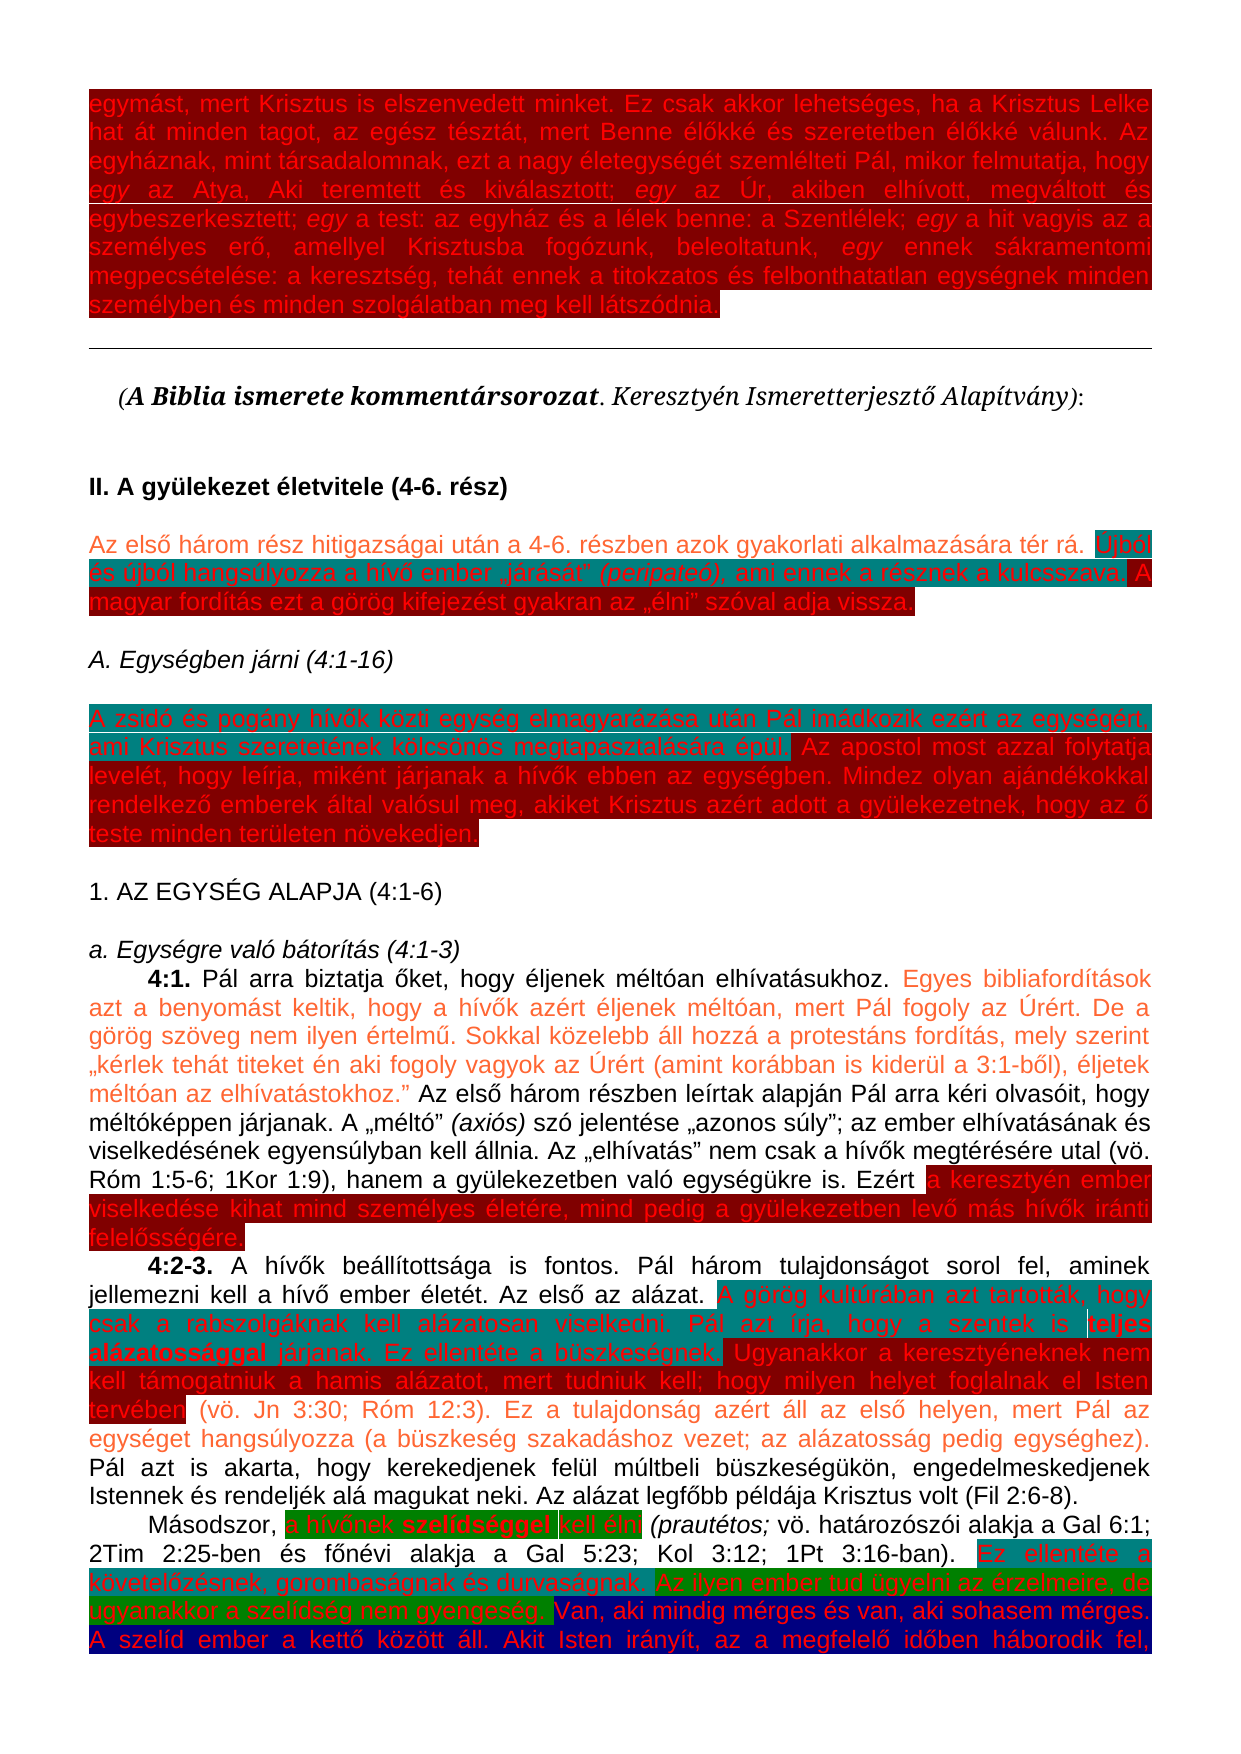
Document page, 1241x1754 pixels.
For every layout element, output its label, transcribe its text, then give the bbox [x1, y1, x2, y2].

text Másodszor, a hívőnek szelídséggel kell élni (prautétos; vö. határozószói alakja a Gal 6:1; 2Tim 2:25-ben és főnévi alakja a Gal 5:23; Kol 3:12; 1Pt 3:16-ban). Ez ellentéte a követelőzésnek, gorombaságnak és durvaságnak. Az ilyen ember tud ügyelni az érzelmeire, de ugyanakkor a szelídség nem gyengeség. Van, aki mindig mérges és van, aki sohasem mérges. A szelíd ember a kettő között áll. Akit Isten irányít, az a megfelelő időben háborodik fel, [88, 1510, 1152, 1654]
text Az első három rész hitigazságai után a 4-6. részben azok gyakorlati alkalmazására tér rá. Újból és újból hangsúlyozza a hívő ember „járását” (peripateó), ami ennek a résznek a kulcsszava. A magyar fordítás ezt a görög kifejezést gyakran az „élni” szóval adja vissza. [88, 530, 1152, 616]
text 4:1. Pál arra biztatja őket, hogy éljenek méltóan elhívatásukhoz. Egyes bibliafordítások azt a benyomást keltik, hogy a hívők azért éljenek méltóan, mert Pál fogoly az Úrért. De a görög szöveg nem ilyen értelmű. Sokkal közelebb áll hozzá a protestáns fordítás, mely szerint „kérlek tehát titeket én aki fogoly vagyok az Úrért (amint korábban is kiderül a 3:1-ből), éljetek méltóan az elhívatástokhoz.” Az első három részben leírtak alapján Pál arra kéri olvasóit, hogy méltóképpen járjanak. A „méltó” (axiós) szó jelentése „azonos súly”; az ember elhívatásának és viselkedésének egyensúlyban kell állnia. Az „elhívatás” nem csak a hívők megtérésére utal (vö. Róm 1:5-6; 1Kor 1:9), hanem a gyülekezetben való egységükre is. Ezért a keresztyén ember viselkedése kihat mind személyes életére, mind pedig a gyülekezetben levő más hívők iránti felelősségére. [88, 964, 1152, 1251]
text (A Biblia ismerete kommentársorozat. Keresztyén Ismeretterjesztő Alapítvány): [88, 349, 1152, 442]
text egymást, mert Krisztus is elszenvedett minket. Ez csak akkor lehetséges, ha a Krisztus Lelke hat át minden tagot, az egész tésztát, mert Benne élőkké és szeretetben élőkké válunk. Az egyháznak, mint társadalomnak, ezt a nagy életegységét szemlélteti Pál, mikor felmutatja, hogy egy az Atya, Aki teremtett és kiválasztott; egy az Úr, akiben elhívott, megváltott és egybeszerkesztett; egy a test: az egyház és a lélek benne: a Szentlélek; egy a hit vagyis az a személyes erő, amellyel Krisztusba fogózunk, beleoltatunk, egy ennek sákramentomi megpecsételése: a keresztség, tehát ennek a titokzatos és felbonthatatlan egységnek minden személyben és minden szolgálatban meg kell látszódnia. [88, 88, 1152, 318]
text A zsidó és pogány hívők közti egység elmagyarázása után Pál imádkozik ezért az egységért, ami Krisztus szeretetének kölcsönös megtapasztalására épül. Az apostol most azzal folytatja levelét, hogy leírja, miként járjanak a hívők ebben az egységben. Mindez olyan ajándékokkal rendelkező emberek által valósul meg, akiket Krisztus azért adott a gyülekezetnek, hogy az ő teste minden területen növekedjen. [88, 704, 1152, 847]
text A. Egységben járni (4:1-16) [88, 645, 1152, 674]
text 1. AZ EGYSÉG ALAPJA (4:1-6) [88, 877, 1152, 906]
text 4:2-3. A hívők beállítottsága is fontos. Pál három tulajdonságot sorol fel, aminek jellemezni kell a hívő ember életét. Az első az alázat. A görög kultúrában azt tartották, hogy csak a rabszolgáknak kell alázatosan viselkedni. Pál azt írja, hogy a szentek is teljes alázatossággal járjanak. Ez ellentéte a büszkeségnek. Ugyanakkor a keresztyéneknek nem kell támogatniuk a hamis alázatot, mert tudniuk kell; hogy milyen helyet foglalnak el Isten tervében (vö. Jn 3:30; Róm 12:3). Ez a tulajdonság azért áll az első helyen, mert Pál az egységet hangsúlyozza (a büszkeség szakadáshoz vezet; az alázatosság pedig egységhez). Pál azt is akarta, hogy kerekedjenek felül múltbeli büszkeségükön, engedelmeskedjenek Istennek és rendeljék alá magukat neki. Az alázat legfőbb példája Krisztus volt (Fil 2:6-8). [88, 1251, 1152, 1510]
text II. A gyülekezet életvitele (4-6. rész) [88, 471, 1152, 500]
text a. Egységre való bátorítás (4:1-3) [88, 935, 1152, 964]
